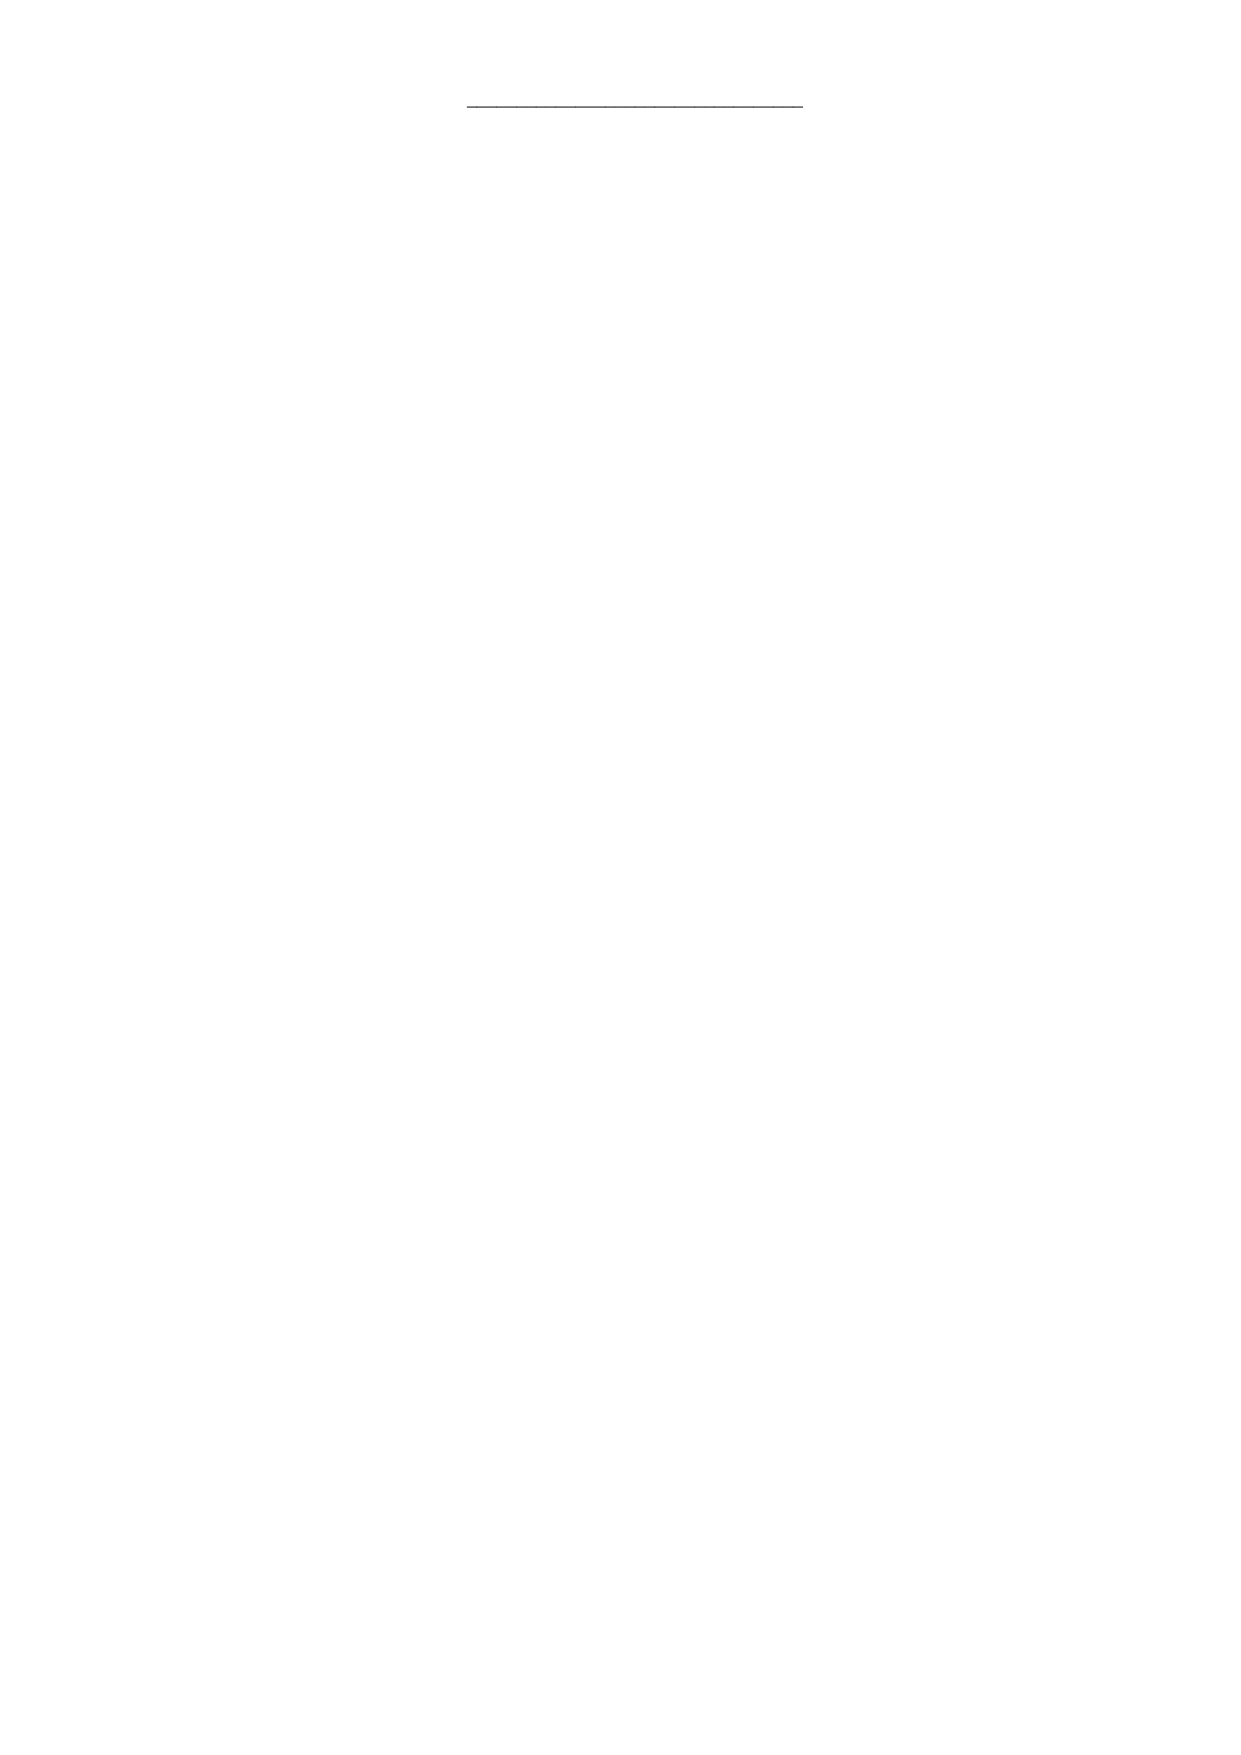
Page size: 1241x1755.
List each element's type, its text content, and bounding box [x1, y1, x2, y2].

text __________________________________ [148, 87, 1122, 110]
